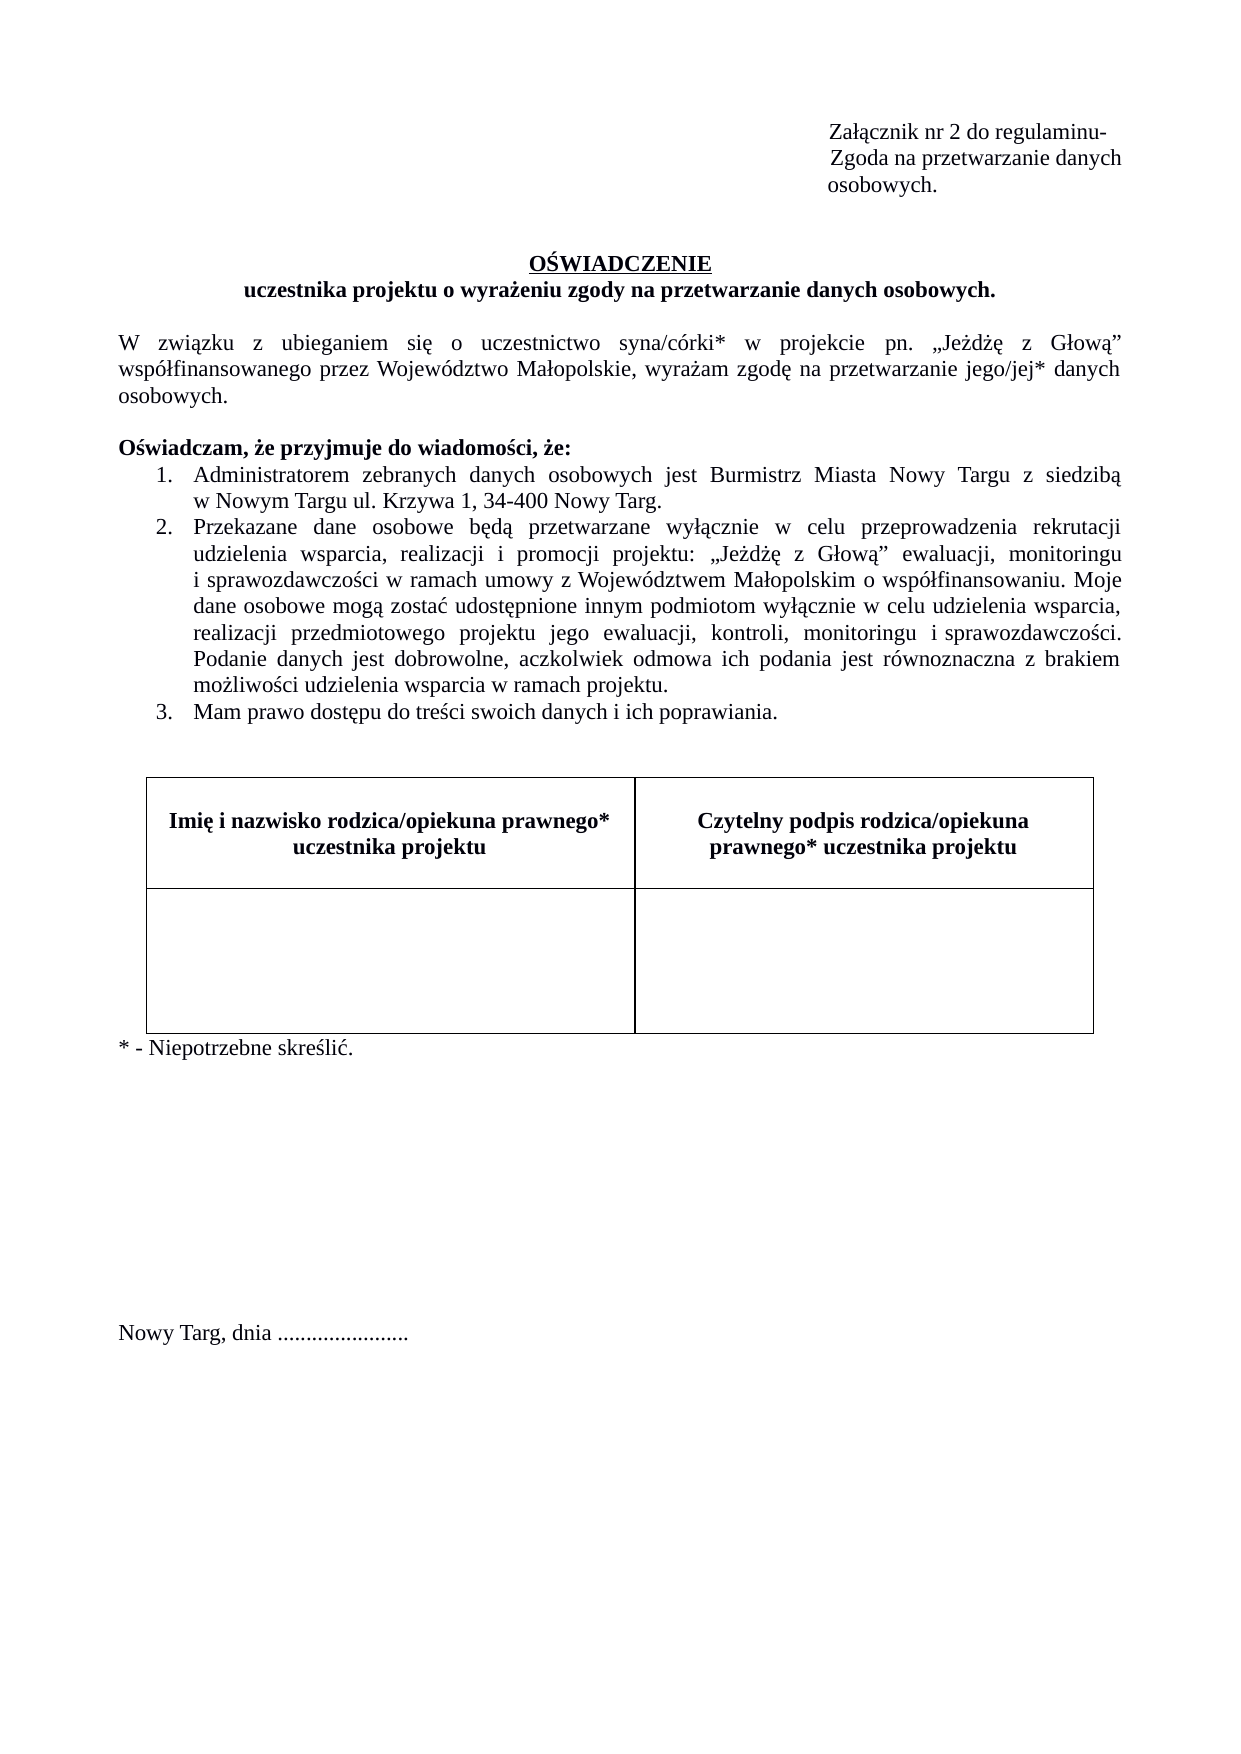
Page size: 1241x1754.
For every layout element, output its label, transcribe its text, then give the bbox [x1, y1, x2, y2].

list Mam prawo dostępu do treści swoich danych i ich poprawiania. [156, 698, 1122, 724]
text Nowy Targ, dnia ....................... [118, 1319, 1122, 1346]
text * - Niepotrzebne skreślić. [118, 1034, 1122, 1060]
table_cell [636, 889, 1093, 1033]
text Oświadczam, że przyjmuje do wiadomości, że: [118, 434, 1122, 461]
text Załącznik nr 2 do regulaminu- [118, 118, 1122, 144]
list Przekazane dane osobowe będą przetwarzane wyłącznie w celu przeprowadzenia rekrutacji udzielenia wsparcia, realizacji i promocji projektu: „Jeżdżę z Głową” ewaluacji, monitoringu i sprawozdawczości w ramach umowy z Województwem Małopolskim o współfinansowaniu. Moje dane osobowe mogą zostać udostępnione innym podmiotom wyłącznie w celu udzielenia wsparcia, realizacji przedmiotowego projektu jego ewaluacji, kontroli, monitoringu i sprawozdawczości. Podanie danych jest dobrowolne, aczkolwiek odmowa ich podania jest równoznaczna z brakiem możliwości udzielenia wsparcia w ramach projektu. [156, 513, 1122, 698]
text OŚWIADCZENIE [118, 250, 1122, 276]
table_header Czytelny podpis rodzica/opiekuna prawnego* uczestnika projektu [636, 778, 1093, 888]
text Zgoda na przetwarzanie danych [118, 144, 1122, 171]
table_header Imię i nazwisko rodzica/opiekuna prawnego* uczestnika projektu [147, 778, 634, 888]
table_cell [147, 889, 634, 1033]
text W związku z ubieganiem się o uczestnictwo syna/córki* w projekcie pn. „Jeżdżę z Głową” współfinansowanego przez Województwo Małopolskie, wyrażam zgodę na przetwarzanie jego/jej* danych osobowych. [118, 329, 1122, 408]
list Administratorem zebranych danych osobowych jest Burmistrz Miasta Nowy Targu z siedzibą w Nowym Targu ul. Krzywa 1, 34-400 Nowy Targ. [156, 461, 1122, 513]
text uczestnika projektu o wyrażeniu zgody na przetwarzanie danych osobowych. [118, 276, 1122, 303]
text osobowych. [118, 171, 1122, 197]
